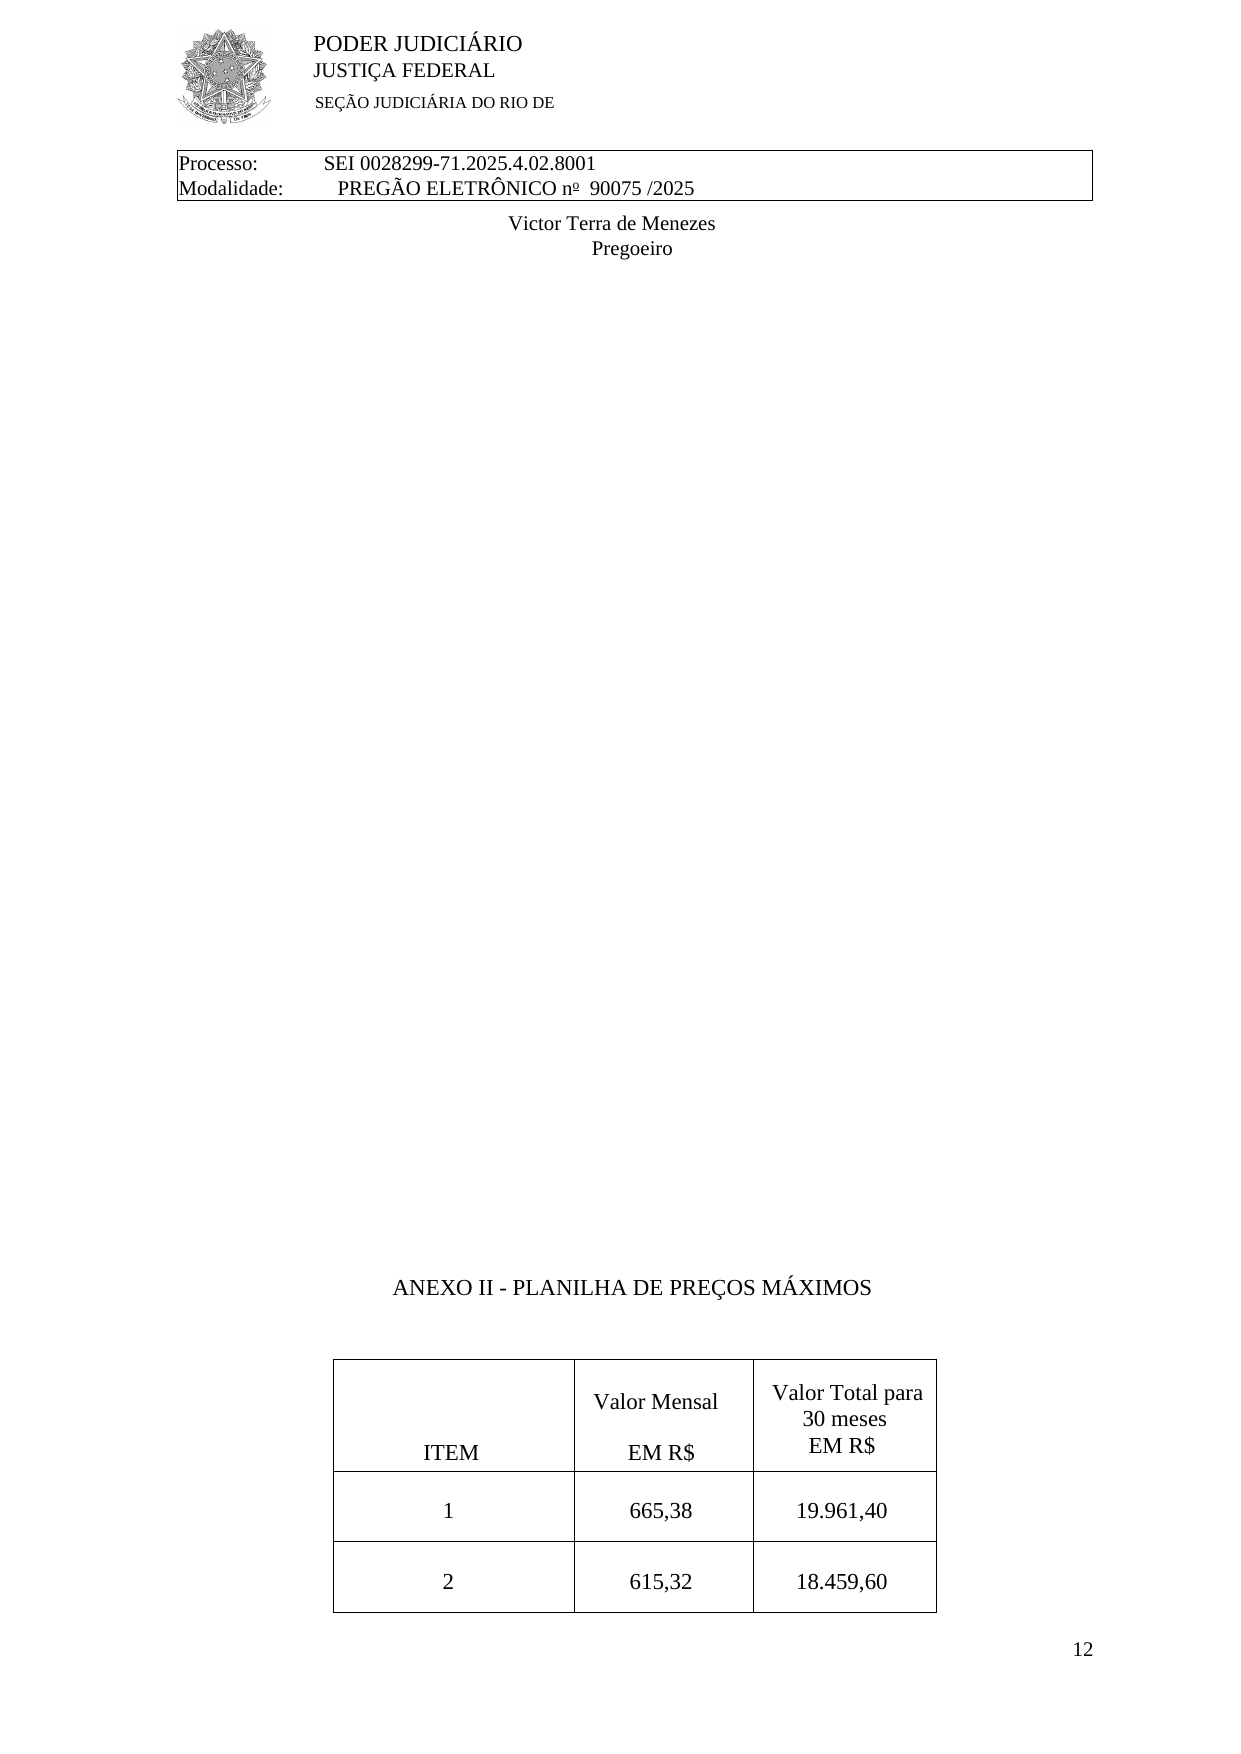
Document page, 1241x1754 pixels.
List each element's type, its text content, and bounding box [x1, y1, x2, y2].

table_cell 2 [334, 1542, 574, 1612]
table_cell 19.961,40 [754, 1472, 936, 1541]
table_header Valor Mensal EM R$ [575, 1360, 753, 1471]
table_header Valor Total para 30 meses EM R$ [754, 1360, 936, 1471]
table_cell 1 [334, 1472, 574, 1541]
text ANEXO II - PLANILHA DE PREÇOS MÁXIMOS [177, 1274, 1093, 1300]
table_header ITEM [334, 1360, 574, 1471]
table_cell 18.459,60 [754, 1542, 936, 1612]
text Pregoeiro [177, 236, 1092, 260]
text Victor Terra de Menezes [176, 211, 1093, 235]
table_cell 615,32 [575, 1542, 753, 1612]
table_cell 665,38 [575, 1472, 753, 1541]
